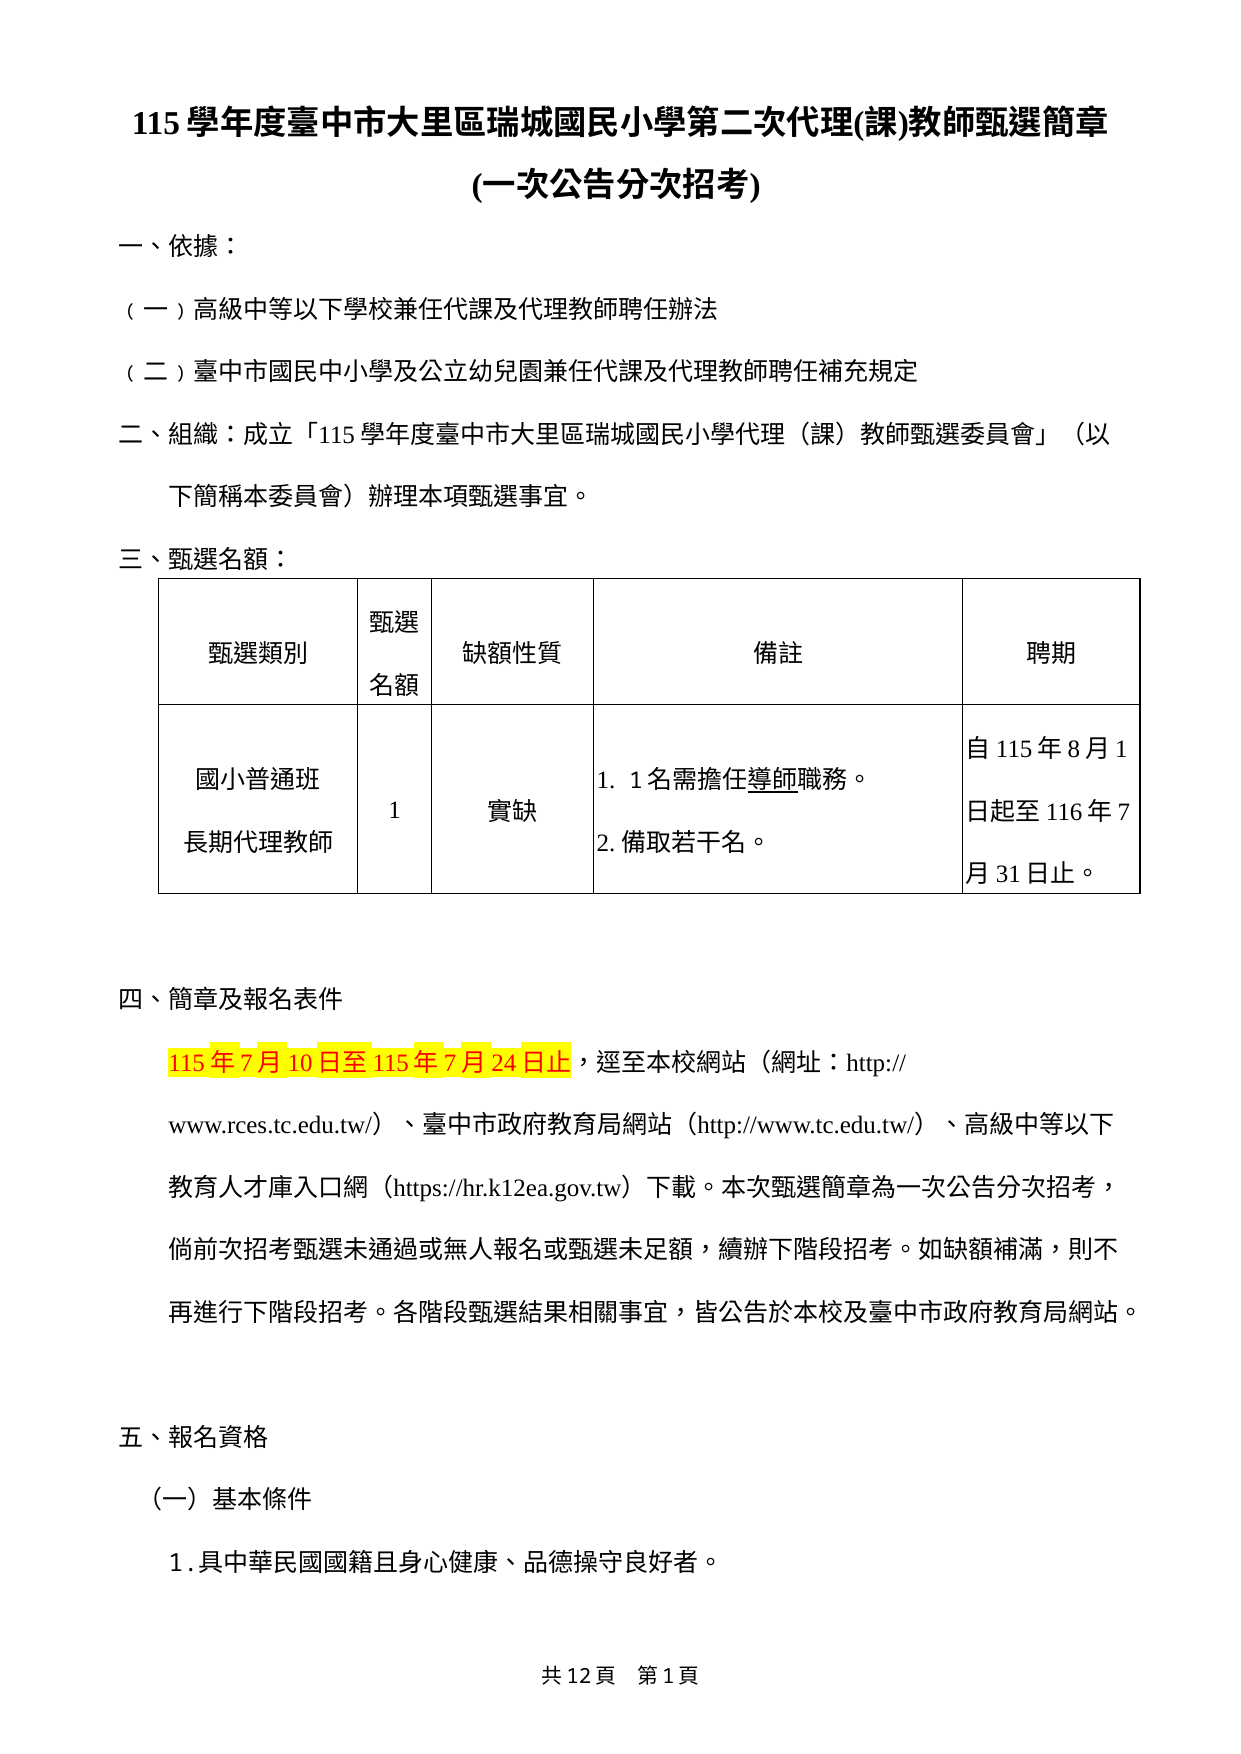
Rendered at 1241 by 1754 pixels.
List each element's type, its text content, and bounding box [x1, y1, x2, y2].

text （一）基本條件 [118, 1456, 1122, 1519]
text ﹙一﹚高級中等以下學校兼任代課及代理教師聘任辦法 [118, 266, 1122, 328]
table_cell 自115年8月1日起至116年7月31日止。 [963, 705, 1139, 893]
text 五、報名資格 [118, 1394, 1122, 1456]
table_cell 1 [358, 705, 431, 893]
text 115學年度臺中市大里區瑞城國民小學第二次代理(課)教師甄選簡章(一次公告分次招考) [118, 78, 1122, 203]
text 一、依據： [118, 203, 1122, 266]
table_header 甄選名額 [358, 579, 431, 704]
table_header 聘期 [963, 579, 1139, 704]
text 二、組織：成立「115學年度臺中市大里區瑞城國民小學代理（課）教師甄選委員會」（以下簡稱本委員會）辦理本項甄選事宜。 [118, 391, 1122, 516]
table_header 甄選類別 [159, 579, 357, 704]
table_cell 1. 1名需擔任導師職務。 2. 備取若干名。 [594, 705, 962, 893]
text 三、甄選名額： [118, 516, 1122, 578]
table_header 備註 [594, 579, 962, 704]
text ﹙二﹚臺中市國民中小學及公立幼兒園兼任代課及代理教師聘任補充規定 [118, 328, 1122, 391]
table_cell 實缺 [432, 705, 593, 893]
text 115年7月10日至115年7月24日止，逕至本校網站（網址：http://www.rces.tc.edu.tw/）、臺中市政府教育局網站（http://www.tc.edu.tw/）、高級中等以下教育人才庫入口網（https://hr.k12ea.gov.tw）下載。本次甄選簡章為一次公告分次招考，倘前次招考甄選未通過或無人報名或甄選未足額，續辦下階段招考。如缺額補滿，則不再進行下階段招考。各階段甄選結果相關事宜，皆公告於本校及臺中市政府教育局網站。 [168, 1019, 1122, 1394]
text 四、簡章及報名表件 [118, 956, 1122, 1019]
table_cell 國小普通班 長期代理教師 [159, 705, 357, 893]
table_header 缺額性質 [432, 579, 593, 704]
text 1.具中華民國國籍且身心健康、品德操守良好者。 [118, 1519, 1122, 1581]
